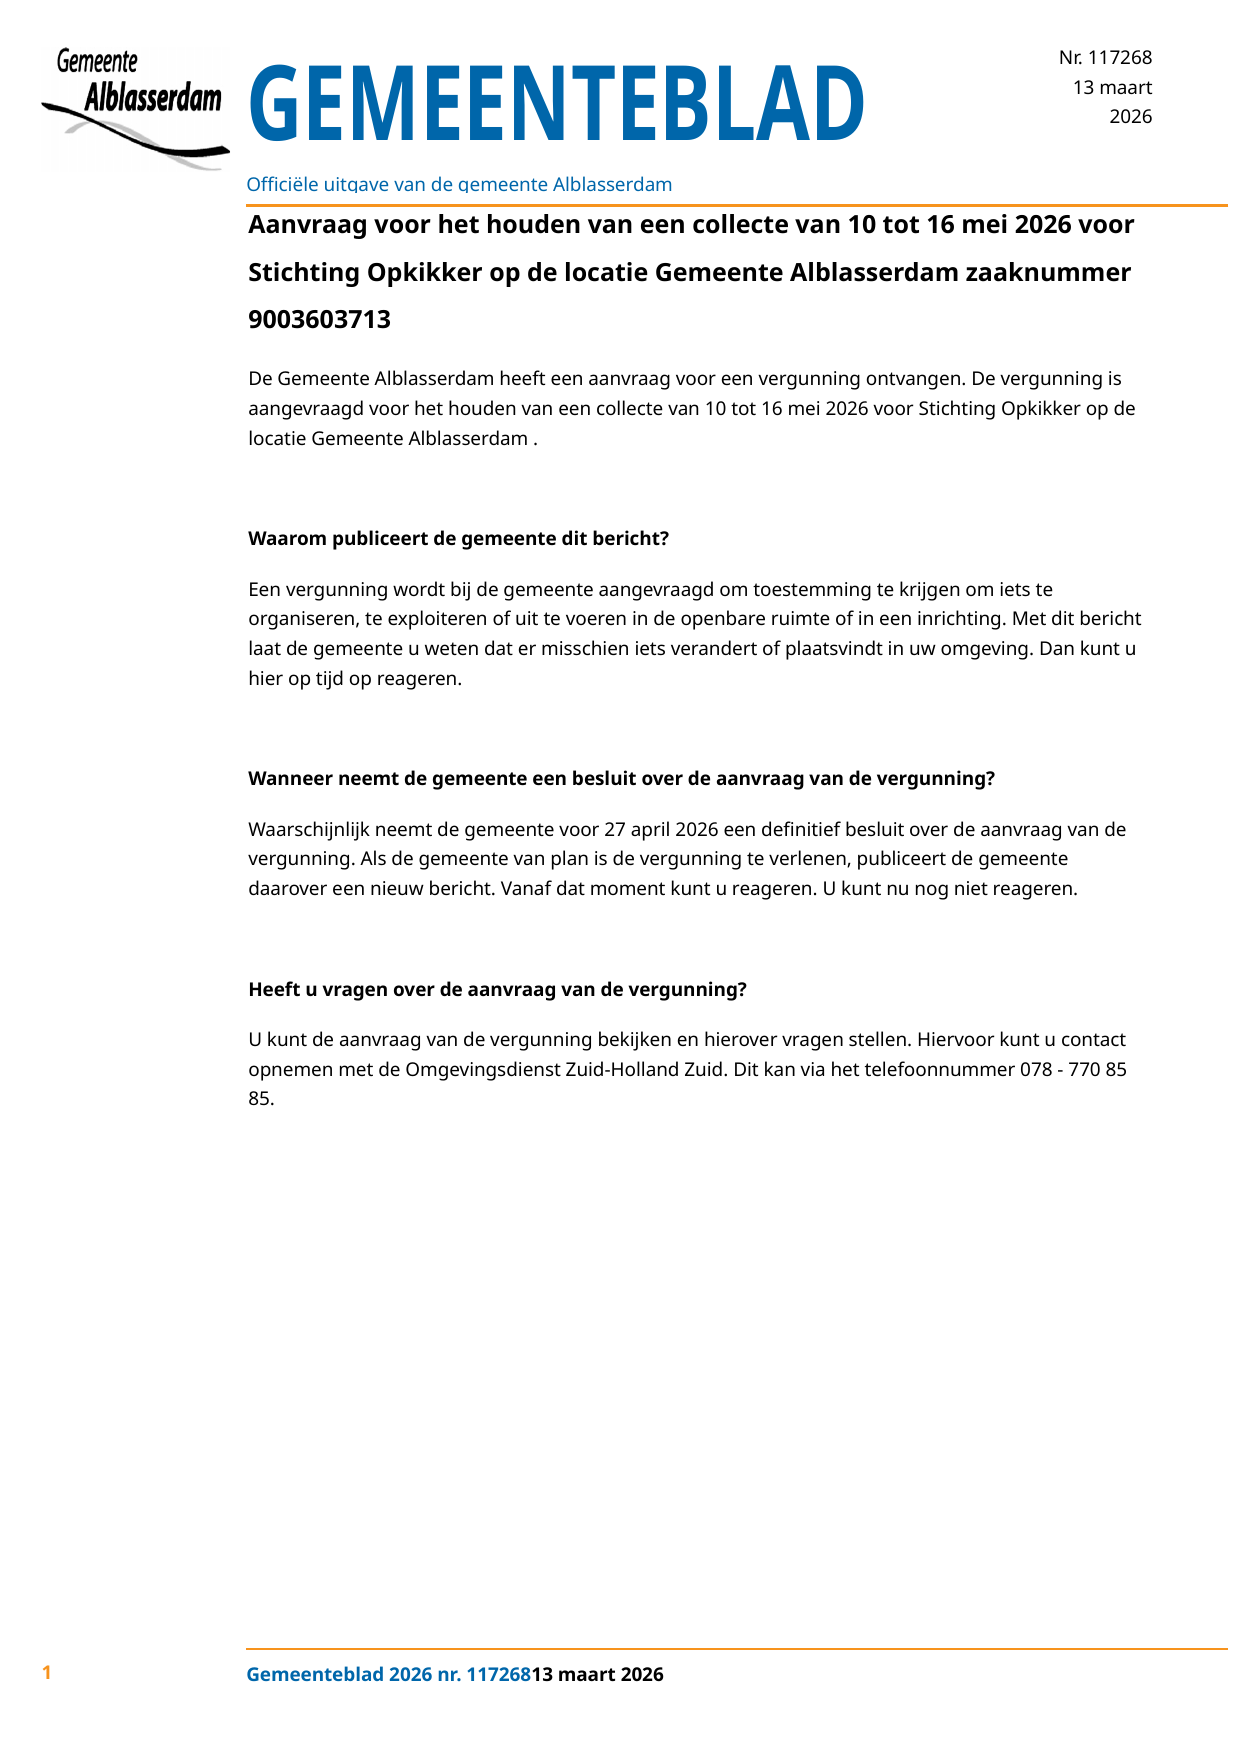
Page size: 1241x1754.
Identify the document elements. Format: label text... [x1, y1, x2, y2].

text Waarom publiceert de gemeente dit bericht? [248, 526, 1152, 551]
picture [41, 47, 231, 172]
text De Gemeente Alblasserdam heeft een aanvraag voor een vergunning ontvangen. De vergunning is aangevraagd voor het houden van een collecte van 10 tot 16 mei 2026 voor Stichting Opkikker op de locatie Gemeente Alblasserdam . [248, 366, 1152, 450]
text U kunt de aanvraag van de vergunning bekijken en hierover vragen stellen. Hiervoor kunt u contact opnemen met de Omgevingsdienst Zuid-Holland Zuid. Dit kan via het telefoonnummer 078 - 770 85 85. [248, 1026, 1152, 1111]
text Aanvraag voor het houden van een collecte van 10 tot 16 mei 2026 voor Stichting Opkikker op de locatie Gemeente Alblasserdam zaaknummer 9003603713 [248, 207, 1152, 336]
text Wanneer neemt de gemeente een besluit over de aanvraag van de vergunning? [248, 766, 1152, 791]
text Een vergunning wordt bij de gemeente aangevraagd om toestemming te krijgen om iets te organiseren, te exploiteren of uit te voeren in de openbare ruimte of in een inrichting. Met dit bericht laat de gemeente u weten dat er misschien iets verandert of plaatsvindt in uw omgeving. Dan kunt u hier op tijd op reageren. [248, 576, 1152, 690]
text Heeft u vragen over de aanvraag van de vergunning? [248, 976, 1152, 1002]
text Waarschijnlijk neemt de gemeente voor 27 april 2026 een definitief besluit over de aanvraag van de vergunning. Als de gemeente van plan is de vergunning te verlenen, publiceert de gemeente daarover een nieuw bericht. Vanaf dat moment kunt u reageren. U kunt nu nog niet reageren. [248, 816, 1152, 901]
